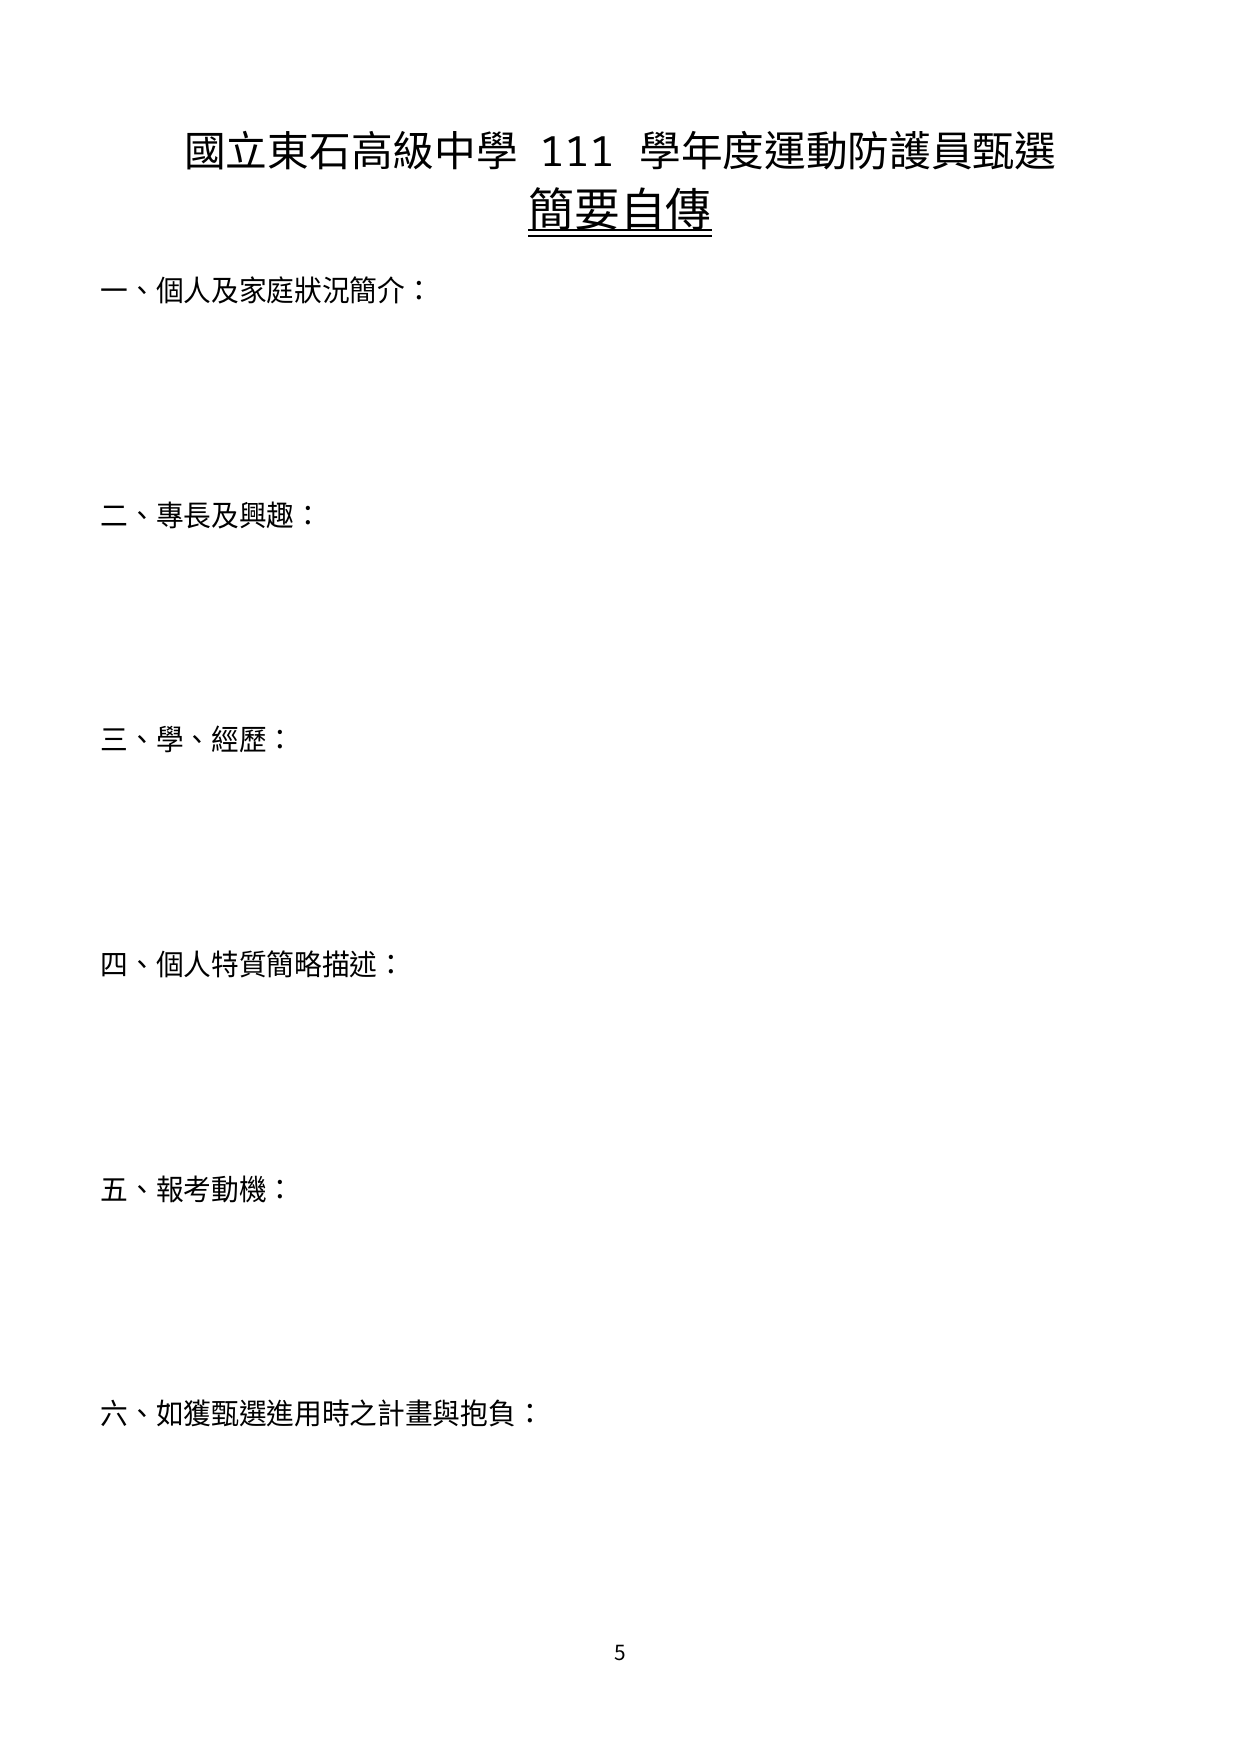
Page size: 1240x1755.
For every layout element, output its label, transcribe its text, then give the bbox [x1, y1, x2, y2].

text 簡要自傳 [89, 178, 1151, 238]
text 六、如獲甄選進用時之計畫與抱負： [100, 1391, 1151, 1433]
text 一、個人及家庭狀況簡介： [100, 267, 1151, 310]
text 國立東石高級中學 111 學年度運動防護員甄選 [89, 118, 1151, 178]
text 五、報考動機： [100, 1166, 1151, 1209]
text 四、個人特質簡略描述： [100, 942, 1151, 984]
text 二、專長及興趣： [100, 492, 1151, 534]
text 三、學、經歷： [100, 717, 1151, 759]
